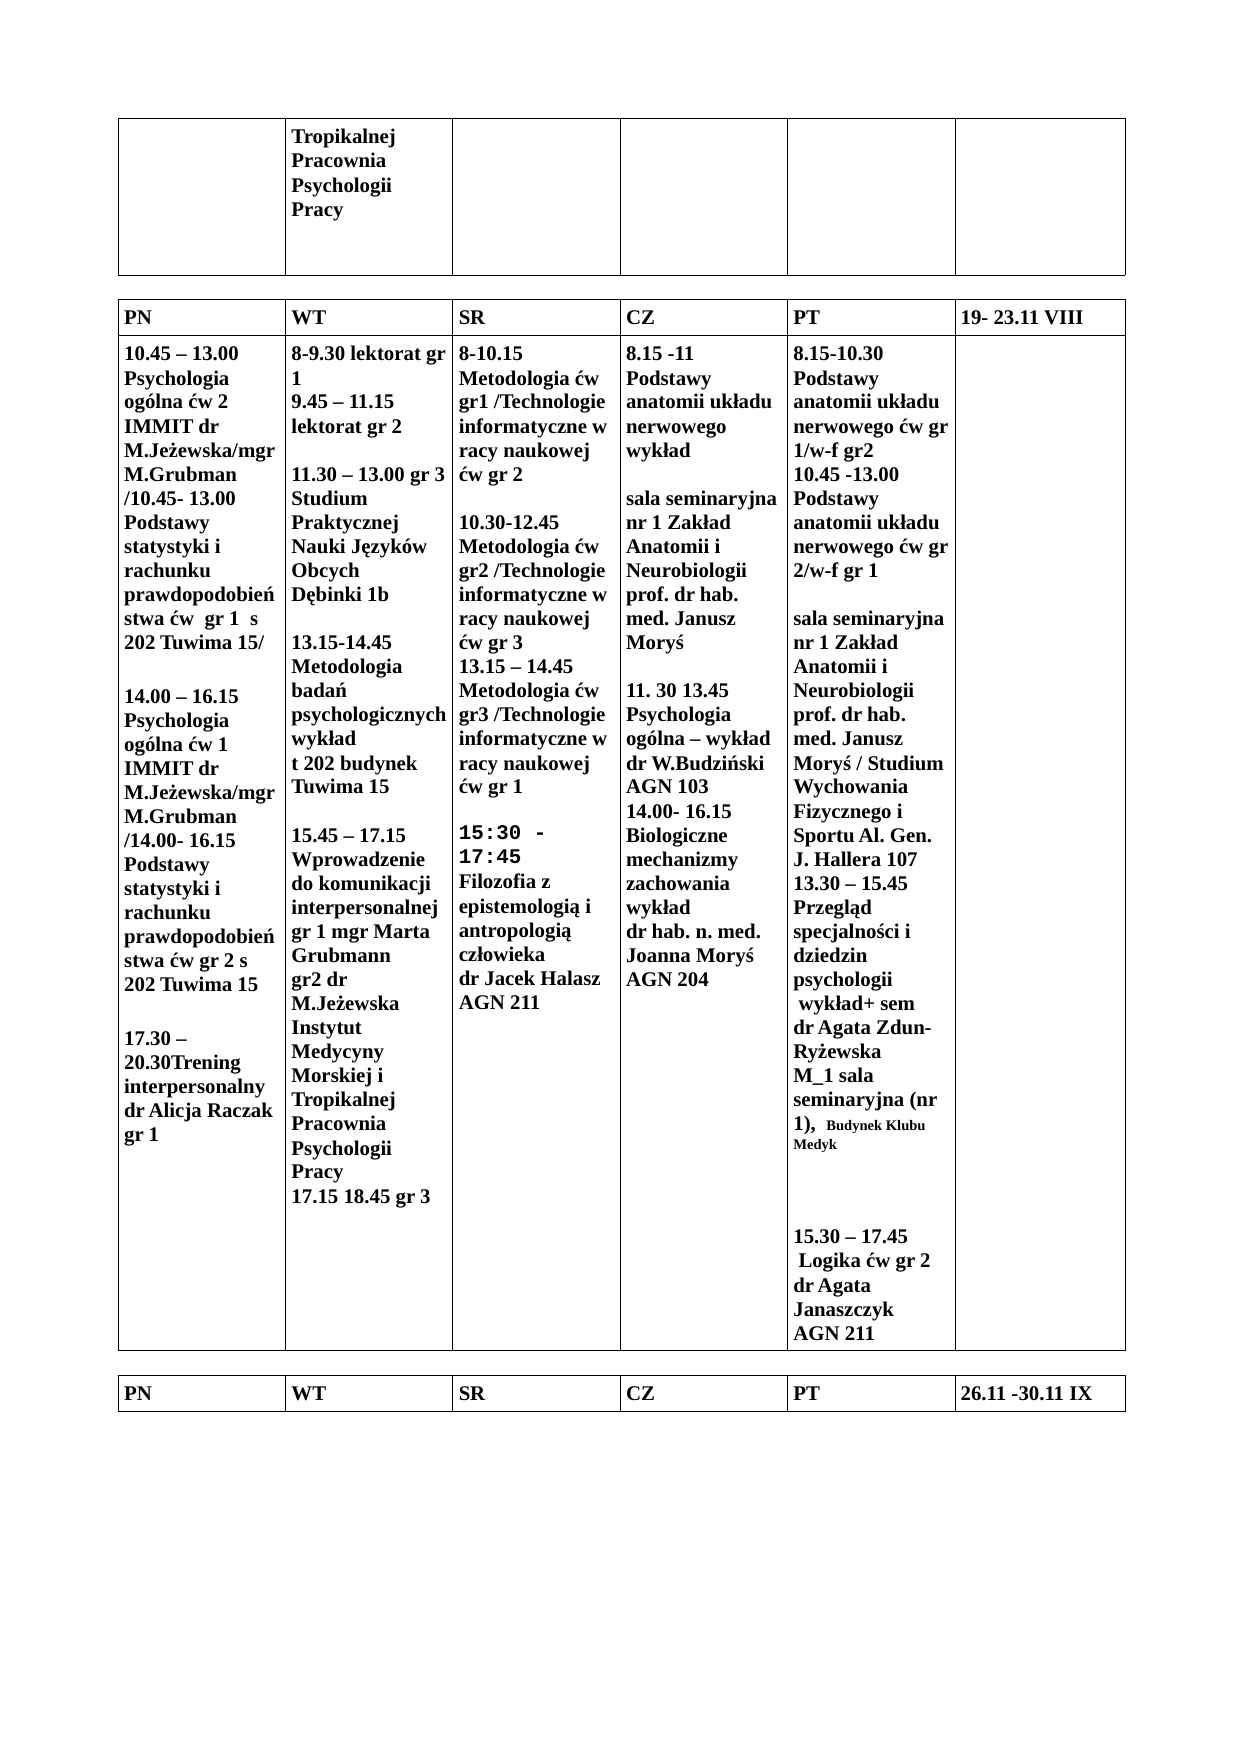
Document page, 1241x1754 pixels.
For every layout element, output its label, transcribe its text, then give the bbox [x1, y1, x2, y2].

table_cell [956, 119, 1125, 274]
table_cell 8-9.30 lektorat gr 1 9.45 – 11.15 lektorat gr 2 11.30 – 13.00 gr 3 Studium Praktycznej Nauki Języków Obcych Dębinki 1b 13.15-14.45 Metodologia badań psychologicznych wykład t 202 budynek Tuwima 15 15.45 – 17.15 Wprowadzenie do komunikacji interpersonalnej gr 1 mgr Marta Grubmann gr2 dr M.Jeżewska Instytut Medycyny Morskiej i Tropikalnej Pracownia Psychologii Pracy 17.15 18.45 gr 3 [286, 336, 452, 1350]
table_header PN [119, 1376, 285, 1411]
table_cell 8.15 -11 Podstawy anatomii układu nerwowego wykład sala seminaryjna nr 1 Zakład Anatomii i Neurobiologii prof. dr hab. med. Janusz Moryś 11. 30 13.45 Psychologia ogólna – wykład dr W.Budziński AGN 103 14.00- 16.15 Biologiczne mechanizmy zachowania wykład dr hab. n. med. Joanna Moryś AGN 204 [621, 336, 787, 1350]
table_cell 8.15-10.30 Podstawy anatomii układu nerwowego ćw gr 1/w-f gr2 10.45 -13.00 Podstawy anatomii układu nerwowego ćw gr 2/w-f gr 1 sala seminaryjna nr 1 Zakład Anatomii i Neurobiologii prof. dr hab. med. Janusz Moryś / Studium Wychowania Fizycznego i Sportu Al. Gen. J. Hallera 107 13.30 – 15.45 Przegląd specjalności i dziedzin psychologii wykład+ sem dr Agata Zdun-Ryżewska M_1 sala seminaryjna (nr 1), Budynek Klubu Medyk 15.30 – 17.45 Logika ćw gr 2 dr Agata Janaszczyk AGN 211 [788, 336, 955, 1350]
table_cell 10.45 – 13.00 Psychologia ogólna ćw 2 IMMIT dr M.Jeżewska/mgr M.Grubman /10.45- 13.00 Podstawy statystyki i rachunku prawdopodobieństwa ćw gr 1 s 202 Tuwima 15/ 14.00 – 16.15 Psychologia ogólna ćw 1 IMMIT dr M.Jeżewska/mgr M.Grubman /14.00- 16.15 Podstawy statystyki i rachunku prawdopodobieństwa ćw gr 2 s 202 Tuwima 15 17.30 – 20.30Trening interpersonalny dr Alicja Raczak gr 1 [119, 336, 285, 1350]
table_cell Tropikalnej Pracownia Psychologii Pracy [286, 119, 452, 274]
table_cell [453, 119, 620, 274]
table_header CZ [621, 1376, 787, 1411]
table_header PT [788, 300, 955, 335]
table_header 26.11 -30.11 IX [956, 1376, 1125, 1411]
table_header SR [453, 1376, 620, 1411]
table_cell [956, 336, 1125, 1350]
table_header 19- 23.11 VIII [956, 300, 1125, 335]
table_cell [119, 119, 285, 274]
table_header CZ [621, 300, 787, 335]
table_header WT [286, 1376, 452, 1411]
table_header SR [453, 300, 620, 335]
table_header WT [286, 300, 452, 335]
table_cell 8-10.15 Metodologia ćw gr1 /Technologie informatyczne w racy naukowej ćw gr 2 10.30-12.45 Metodologia ćw gr2 /Technologie informatyczne w racy naukowej ćw gr 3 13.15 – 14.45 Metodologia ćw gr3 /Technologie informatyczne w racy naukowej ćw gr 1 15:30 - 17:45 Filozofia z epistemologią i antropologią człowieka dr Jacek Halasz AGN 211 [453, 336, 620, 1350]
table_header PN [119, 300, 285, 335]
table_cell [788, 119, 955, 274]
table_header PT [788, 1376, 955, 1411]
table_cell [621, 119, 787, 274]
